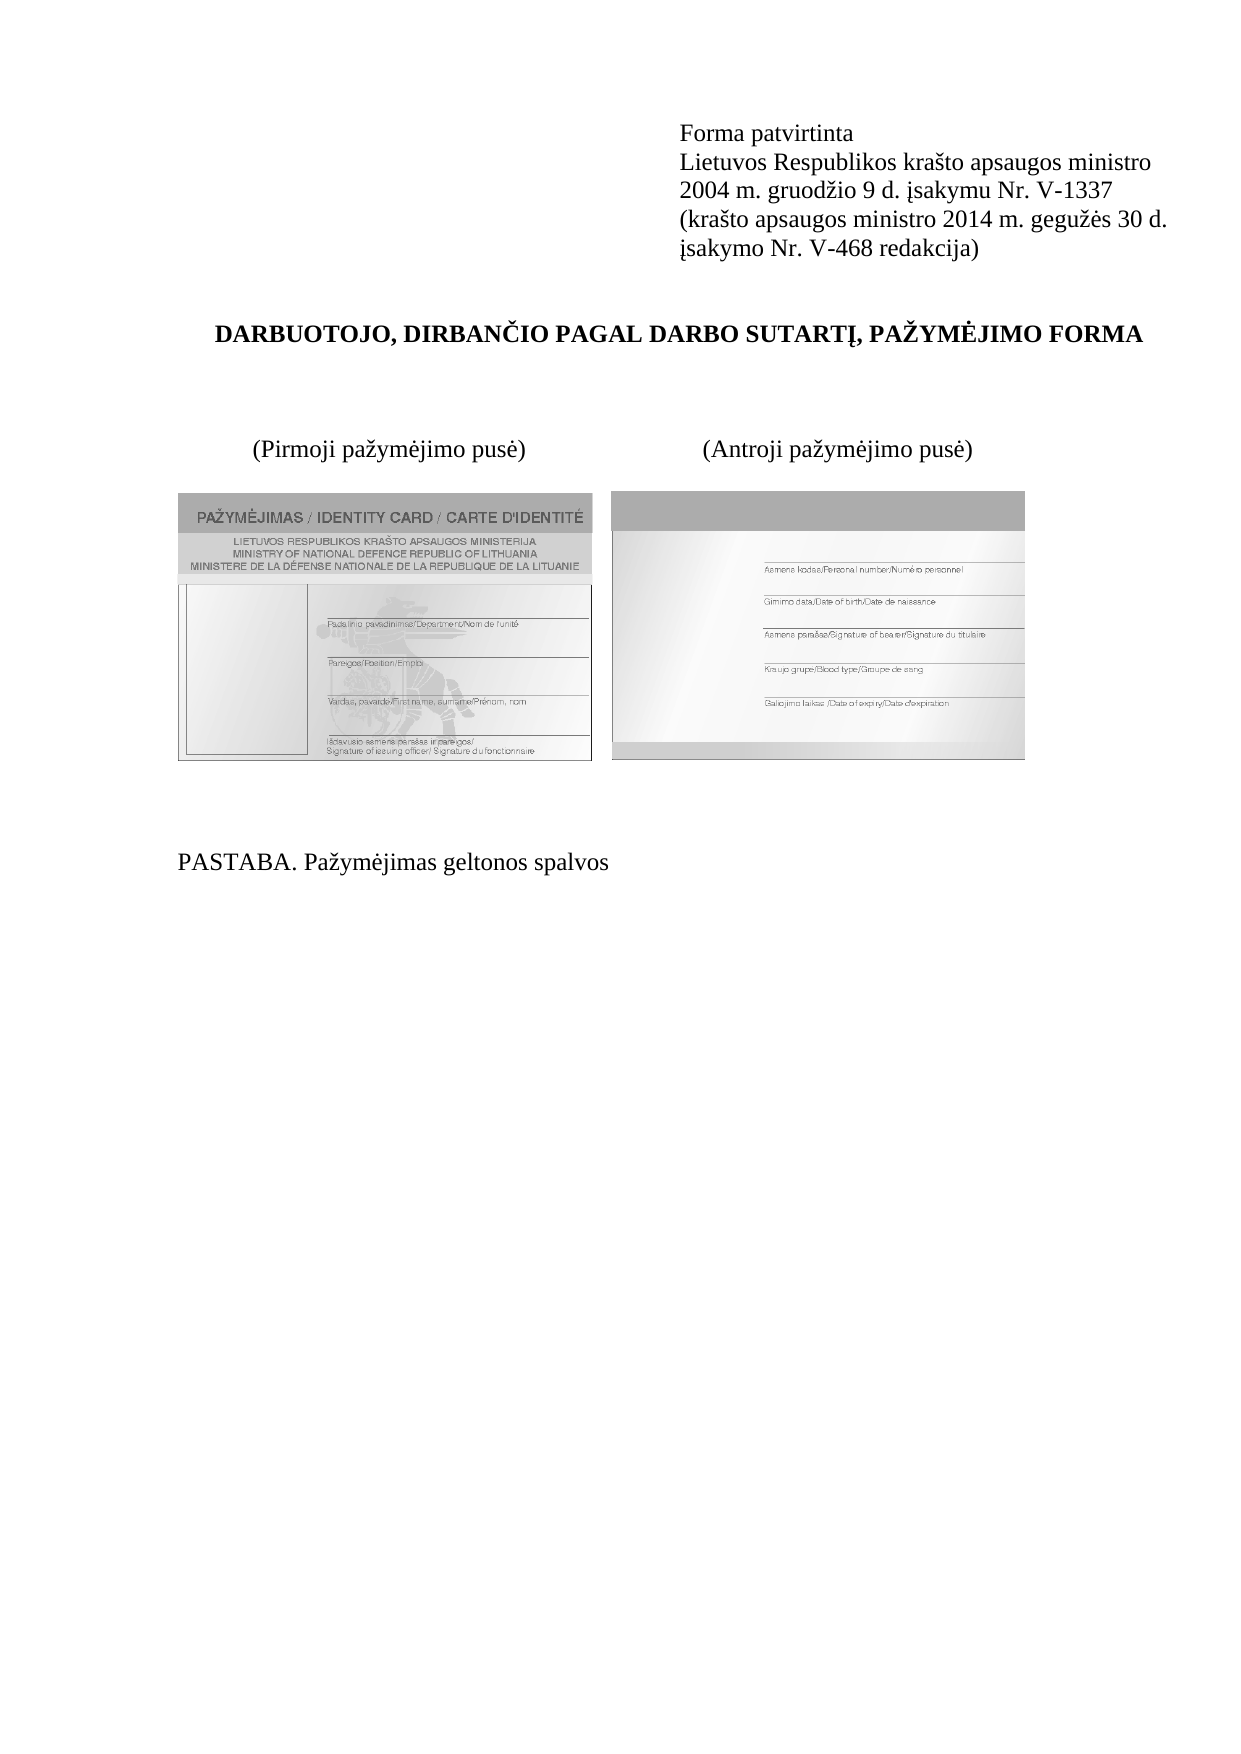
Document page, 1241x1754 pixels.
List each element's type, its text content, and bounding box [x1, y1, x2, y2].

text Forma patvirtinta [177, 118, 1181, 147]
text (krašto apsaugos ministro 2014 m. gegužės 30 d. [177, 204, 1181, 233]
text įsakymo Nr. V-468 redakcija) [177, 233, 1181, 262]
text PASTABA. Pažymėjimas geltonos spalvos [177, 847, 1181, 876]
text Lietuvos Respublikos krašto apsaugos ministro [177, 147, 1181, 176]
text (Pirmoji pažymėjimo pusė) (Antroji pažymėjimo pusė) [177, 434, 1181, 463]
text 2004 m. gruodžio 9 d. įsakymu Nr. V-1337 [177, 176, 1181, 204]
text DARBUOTOJO, DIRBANČIO PAGAL DARBO SUTARTĮ, PAŽYMĖJIMO FORMA [177, 319, 1181, 348]
